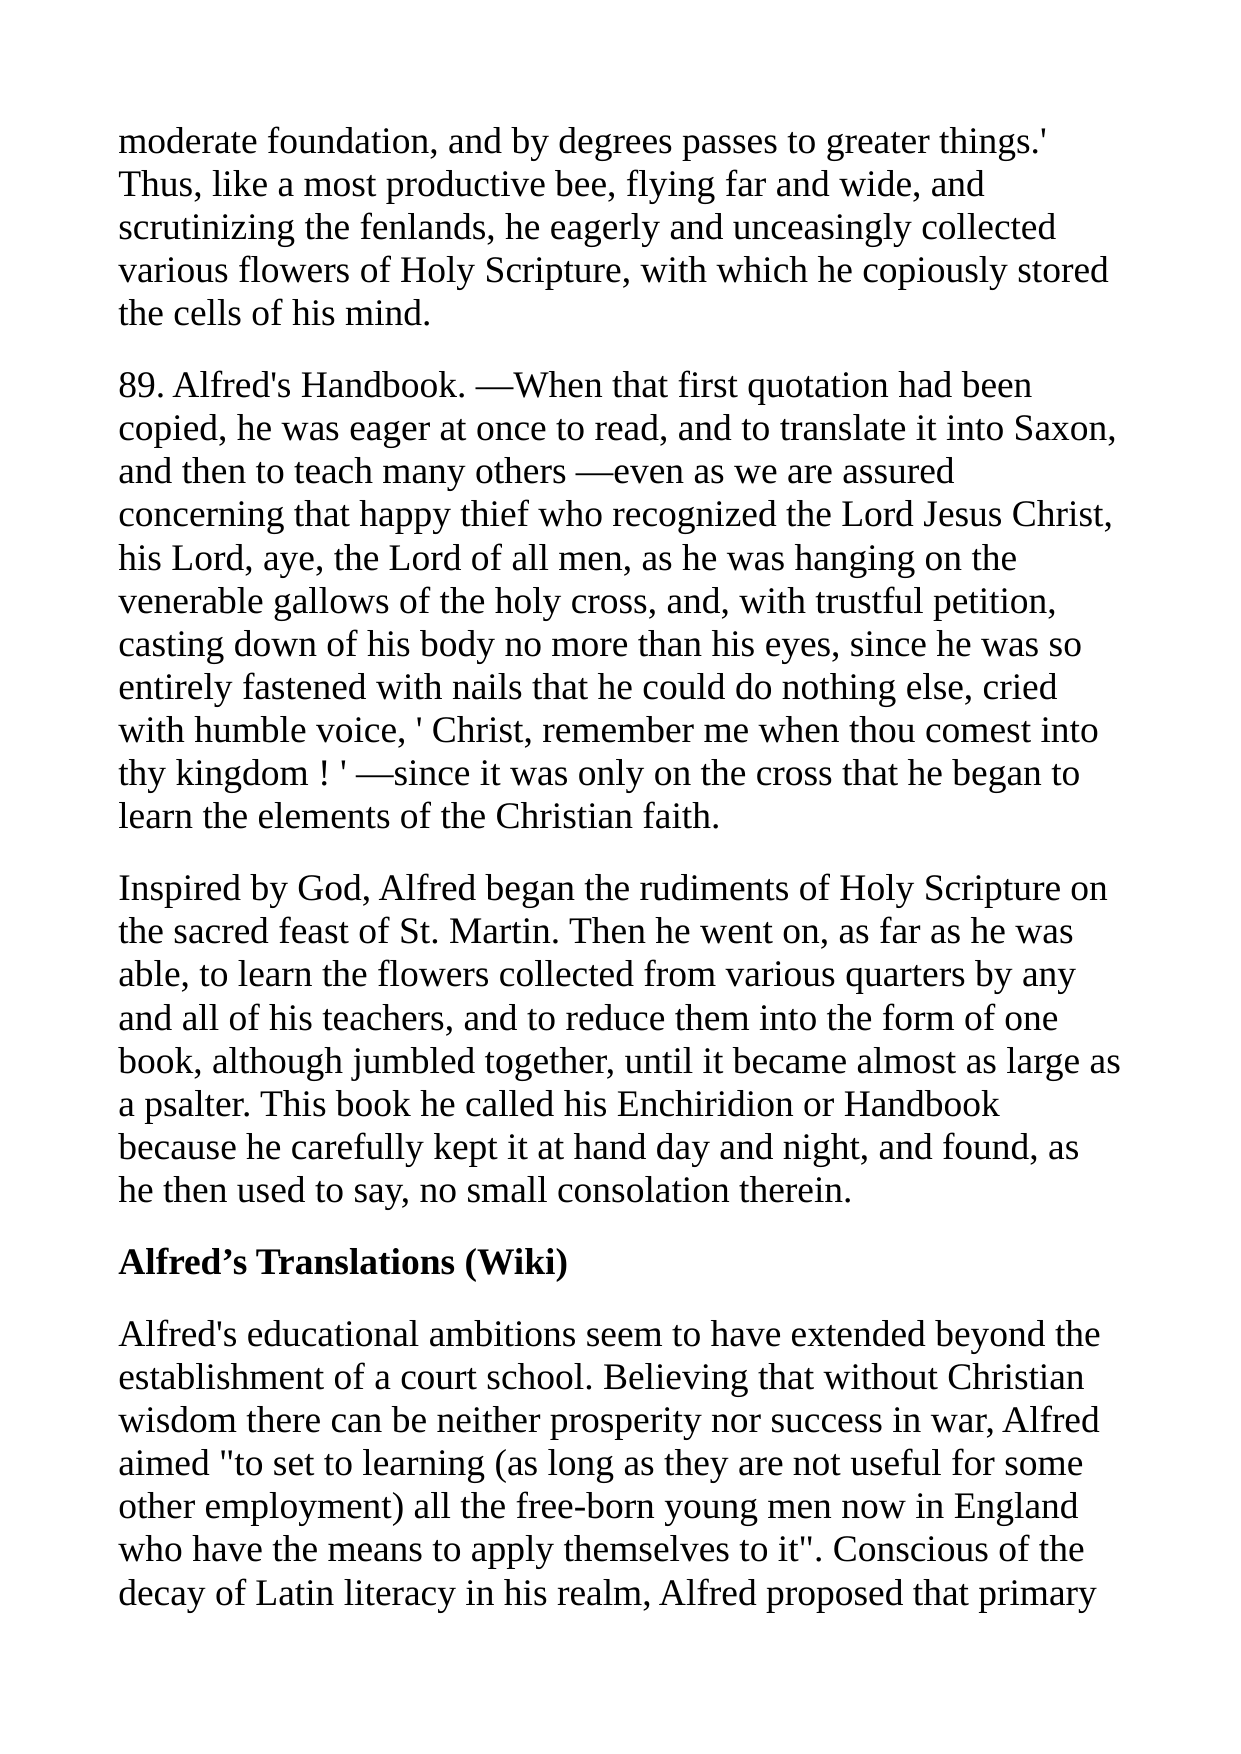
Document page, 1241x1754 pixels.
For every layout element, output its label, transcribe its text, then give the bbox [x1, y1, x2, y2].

text Alfred’s Translations (Wiki) [118, 1239, 1122, 1282]
text 89. Alfred's Handbook. —When that first quotation had been copied, he was eager at once to read, and to translate it into Saxon, and then to teach many others —even as we are assured concerning that happy thief who recognized the Lord Jesus Christ, his Lord, aye, the Lord of all men, as he was hanging on the venerable gallows of the holy cross, and, with trustful petition, casting down of his body no more than his eyes, since he was so entirely fastened with nails that he could do nothing else, cried with humble voice, ' Christ, remember me when thou comest into thy kingdom ! ' —since it was only on the cross that he began to learn the elements of the Christian faith. [118, 362, 1122, 837]
text moderate foundation, and by degrees passes to greater things.' Thus, like a most productive bee, flying far and wide, and scrutinizing the fenlands, he eagerly and unceasingly collected various flowers of Holy Scripture, with which he copiously stored the cells of his mind. [118, 118, 1122, 334]
text Alfred's educational ambitions seem to have extended beyond the establishment of a court school. Believing that without Christian wisdom there can be neither prosperity nor success in war, Alfred aimed "to set to learning (as long as they are not useful for some other employment) all the free-born young men now in England who have the means to apply themselves to it". Conscious of the decay of Latin literacy in his realm, Alfred proposed that primary [118, 1311, 1122, 1613]
text Inspired by God, Alfred began the rudiments of Holy Scripture on the sacred feast of St. Martin. Then he went on, as far as he was able, to learn the flowers collected from various quarters by any and all of his teachers, and to reduce them into the form of one book, although jumbled together, until it became almost as large as a psalter. This book he called his Enchiridion or Handbook because he carefully kept it at hand day and night, and found, as he then used to say, no small consolation therein. [118, 866, 1122, 1211]
